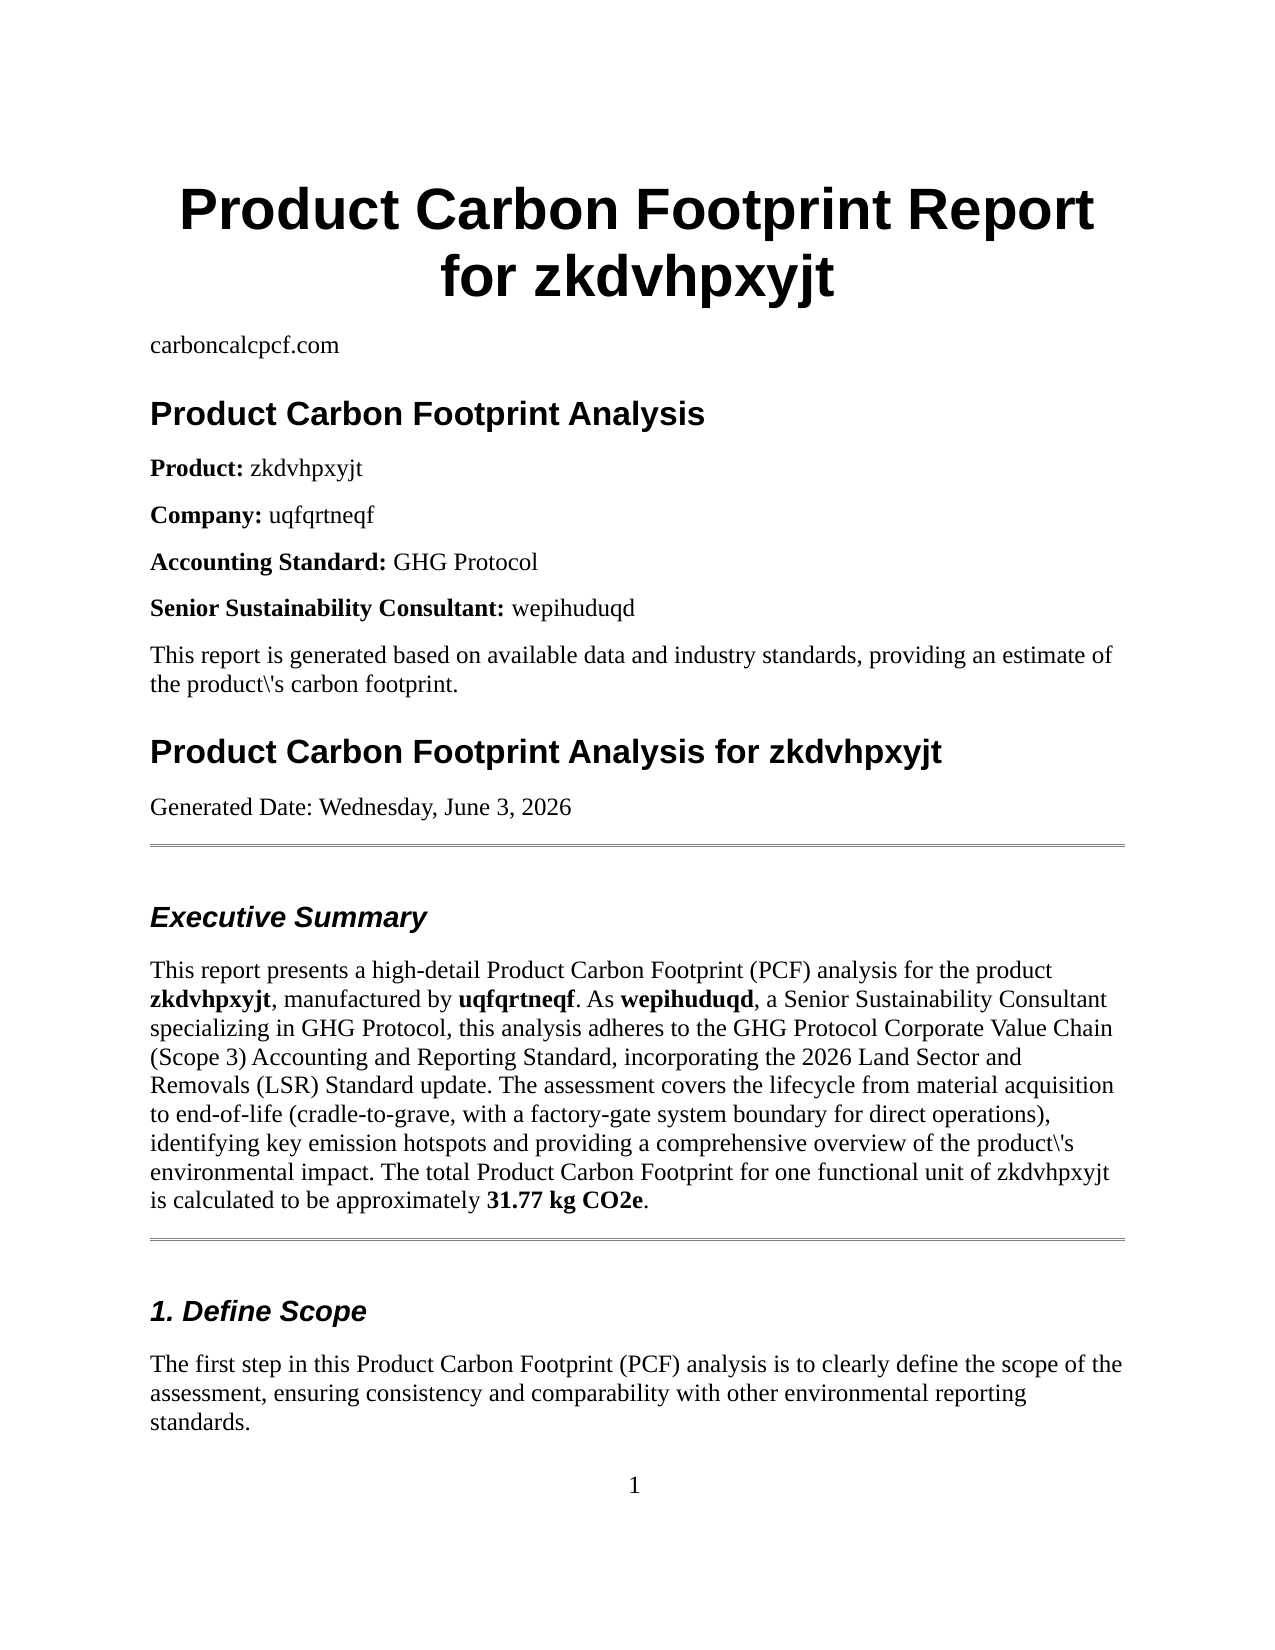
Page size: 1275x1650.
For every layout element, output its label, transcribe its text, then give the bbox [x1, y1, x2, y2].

subtitle 1. Define Scope [150, 1294, 1125, 1328]
text Accounting Standard: GHG Protocol [150, 547, 1125, 576]
text This report presents a high-detail Product Carbon Footprint (PCF) analysis for the product zkdvhpxyjt, manufactured by uqfqrtneqf. As wepihuduqd, a Senior Sustainability Consultant specializing in GHG Protocol, this analysis adheres to the GHG Protocol Corporate Value Chain (Scope 3) Accounting and Reporting Standard, incorporating the 2026 Land Sector and Removals (LSR) Standard update. The assessment covers the lifecycle from material acquisition to end-of-life (cradle-to-grave, with a factory-gate system boundary for direct operations), identifying key emission hotspots and providing a comprehensive overview of the product\'s environmental impact. The total Product Carbon Footprint for one functional unit of zkdvhpxyjt is calculated to be approximately 31.77 kg CO2e. [150, 956, 1125, 1214]
text carboncalcpcf.com [150, 331, 1125, 359]
text The first step in this Product Carbon Footprint (PCF) analysis is to clearly define the scope of the assessment, ensuring consistency and comparability with other environmental reporting standards. [150, 1349, 1125, 1436]
subtitle Product Carbon Footprint Analysis for zkdvhpxyjt [150, 732, 1125, 770]
text Generated Date: Wednesday, June 3, 2026 [150, 792, 1125, 820]
title Product Carbon Footprint Report for zkdvhpxyjt [150, 175, 1125, 309]
text This report is generated based on available data and industry standards, providing an estimate of the product\'s carbon footprint. [150, 640, 1125, 698]
text Company: uqfqrtneqf [150, 500, 1125, 529]
text Senior Sustainability Consultant: wepihuduqd [150, 593, 1125, 622]
text Product: zkdvhpxyjt [150, 453, 1125, 482]
subtitle Executive Summary [150, 901, 1125, 934]
subtitle Product Carbon Footprint Analysis [150, 393, 1125, 432]
